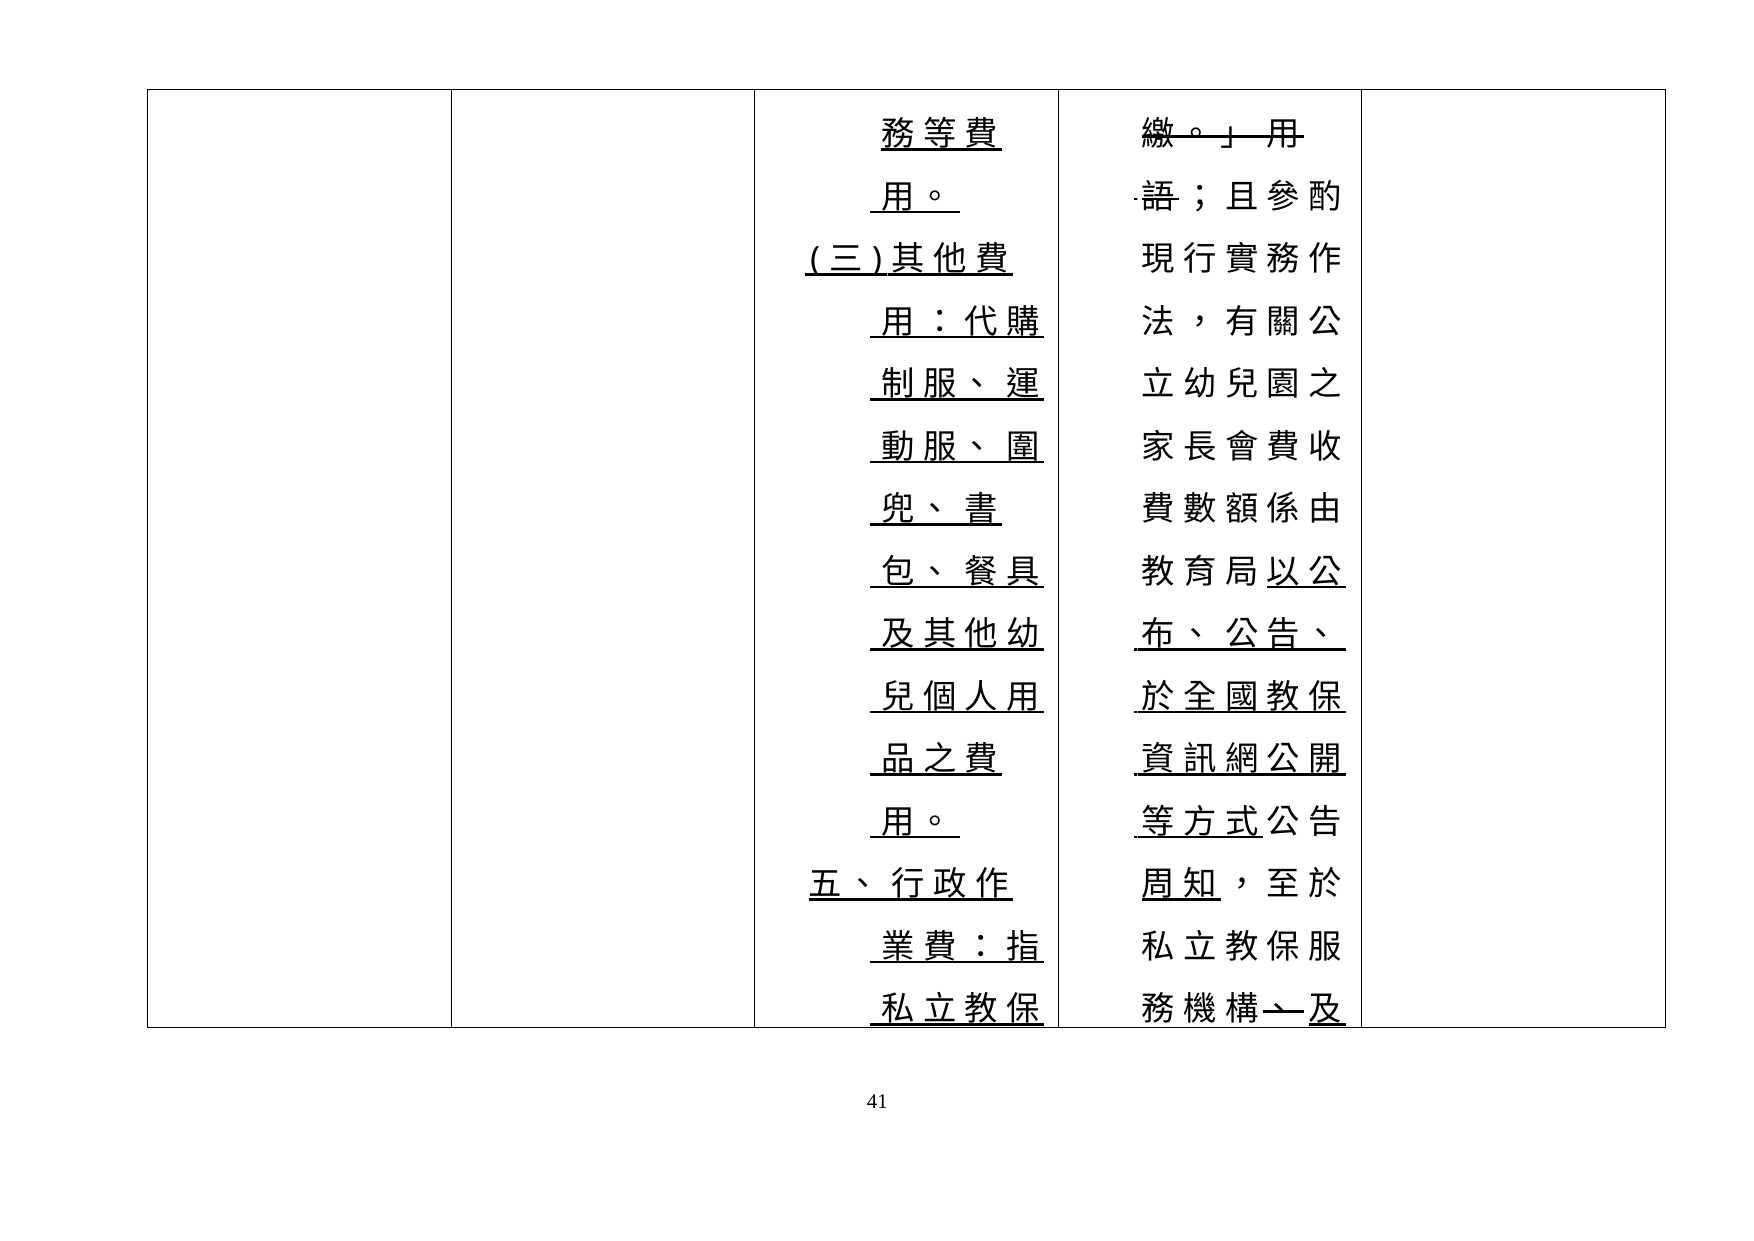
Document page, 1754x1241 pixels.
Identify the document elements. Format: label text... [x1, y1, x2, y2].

table_cell [452, 90, 754, 1027]
table_cell [148, 90, 451, 1027]
table_cell [1666, 89, 1683, 1027]
table_cell 務等費用。 (三)其他費用：代購制服、運動服、圍兜、書包、餐具及其他幼兒個人用品之費用。 五、行政作業費：指私立教保 [755, 90, 1058, 1027]
table_cell 繳。」用語；且參酌現行實務作法，有關公立幼兒園之家長會費收費數額係由教育局以公布、公告、於全國教保資訊網公開等方式公告周知，至於私立教保服務機構、及 [1059, 90, 1361, 1027]
table_cell [88, 89, 147, 1027]
table_cell [1362, 90, 1665, 1027]
